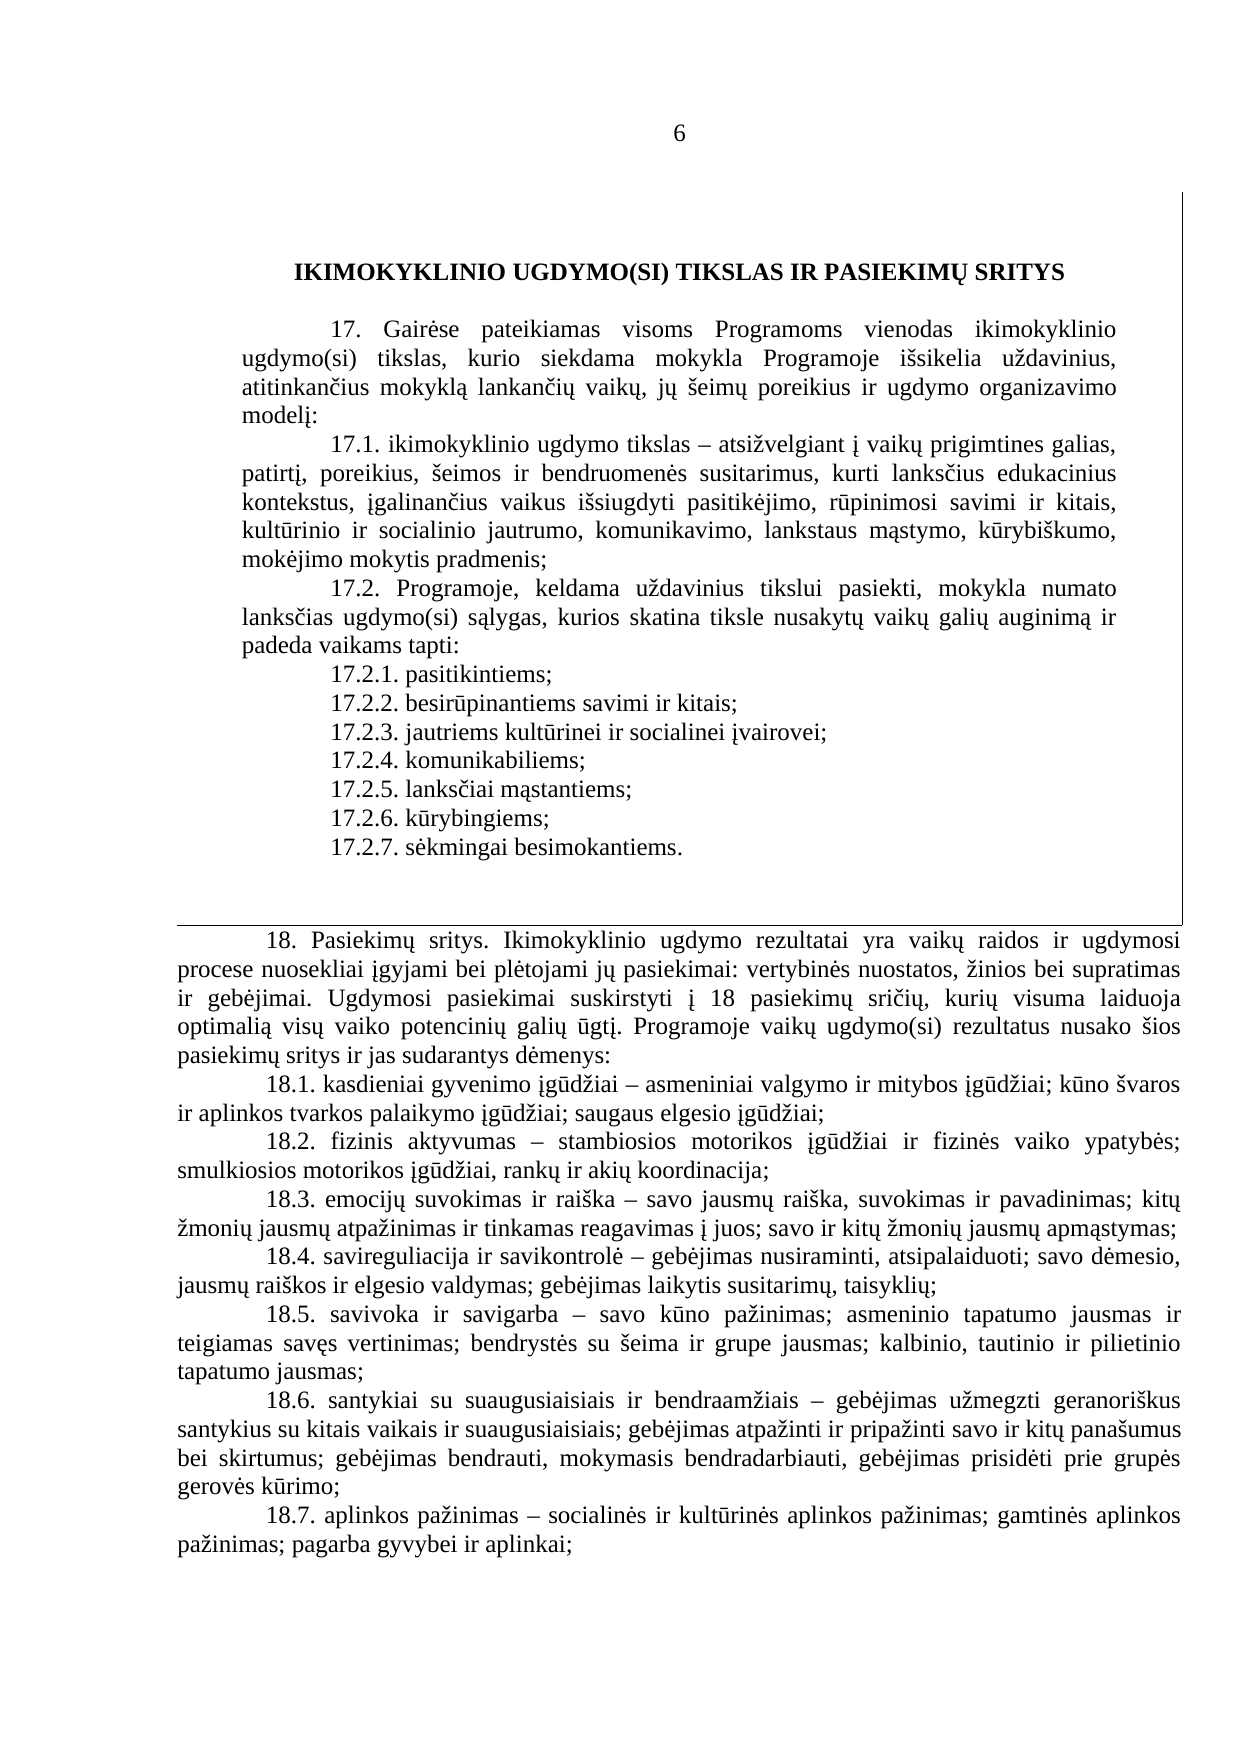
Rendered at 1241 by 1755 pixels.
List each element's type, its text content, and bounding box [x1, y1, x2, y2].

text 18. Pasiekimų sritys. Ikimokyklinio ugdymo rezultatai yra vaikų raidos ir ugdymosi procese nuosekliai įgyjami bei plėtojami jų pasiekimai: vertybinės nuostatos, žinios bei supratimas ir gebėjimai. Ugdymosi pasiekimai suskirstyti į 18 pasiekimų sričių, kurių visuma laiduoja optimalią visų vaiko potencinių galių ūgtį. Programoje vaikų ugdymo(si) rezultatus nusako šios pasiekimų sritys ir jas sudarantys dėmenys: [177, 925, 1182, 1069]
text 18.5. savivoka ir savigarba – savo kūno pažinimas; asmeninio tapatumo jausmas ir teigiamas savęs vertinimas; bendrystės su šeima ir grupe jausmas; kalbinio, tautinio ir pilietinio tapatumo jausmas; [177, 1299, 1182, 1385]
text 18.6. santykiai su suaugusiaisiais ir bendraamžiais – gebėjimas užmegzti geranoriškus santykius su kitais vaikais ir suaugusiaisiais; gebėjimas atpažinti ir pripažinti savo ir kitų panašumus bei skirtumus; gebėjimas bendrauti, mokymasis bendradarbiauti, gebėjimas prisidėti prie grupės gerovės kūrimo; [177, 1385, 1182, 1500]
text 18.7. aplinkos pažinimas – socialinės ir kultūrinės aplinkos pažinimas; gamtinės aplinkos pažinimas; pagarba gyvybei ir aplinkai; [177, 1500, 1182, 1558]
text 17.2.2. besirūpinantiems savimi ir kitais; [177, 688, 1182, 717]
text 17.2.3. jautriems kultūrinei ir socialinei įvairovei; [177, 717, 1182, 746]
text IKIMOKYKLINIO UGDYMO(SI) TIKSLAS IR PASIEKIMŲ SRITYS [177, 192, 1182, 286]
text 17.2. Programoje, keldama uždavinius tikslui pasiekti, mokykla numato lanksčias ugdymo(si) sąlygas, kurios skatina tiksle nusakytų vaikų galių auginimą ir padeda vaikams tapti: [177, 573, 1182, 659]
text 18.2. fizinis aktyvumas – stambiosios motorikos įgūdžiai ir fizinės vaiko ypatybės; smulkiosios motorikos įgūdžiai, rankų ir akių koordinacija; [177, 1126, 1182, 1184]
text 17.2.5. lanksčiai mąstantiems; [177, 774, 1182, 803]
text 18.4. savireguliacija ir savikontrolė – gebėjimas nusiraminti, atsipalaiduoti; savo dėmesio, jausmų raiškos ir elgesio valdymas; gebėjimas laikytis susitarimų, taisyklių; [177, 1241, 1182, 1299]
text 18.3. emocijų suvokimas ir raiška – savo jausmų raiška, suvokimas ir pavadinimas; kitų žmonių jausmų atpažinimas ir tinkamas reagavimas į juos; savo ir kitų žmonių jausmų apmąstymas; [177, 1184, 1182, 1241]
text 17.2.4. komunikabiliems; [177, 746, 1182, 774]
text 17. Gairėse pateikiamas visoms Programoms vienodas ikimokyklinio ugdymo(si) tikslas, kurio siekdama mokykla Programoje išsikelia uždavinius, atitinkančius mokyklą lankančių vaikų, jų šeimų poreikius ir ugdymo organizavimo modelį: [177, 314, 1182, 429]
text 17.2.6. kūrybingiems; [177, 803, 1182, 832]
text 17.1. ikimokyklinio ugdymo tikslas – atsižvelgiant į vaikų prigimtines galias, patirtį, poreikius, šeimos ir bendruomenės susitarimus, kurti lanksčius edukacinius kontekstus, įgalinančius vaikus išsiugdyti pasitikėjimo, rūpinimosi savimi ir kitais, kultūrinio ir socialinio jautrumo, komunikavimo, lankstaus mąstymo, kūrybiškumo, mokėjimo mokytis pradmenis; [177, 429, 1182, 573]
text 17.2.1. pasitikintiems; [177, 659, 1182, 688]
text 17.2.7. sėkmingai besimokantiems. [177, 832, 1182, 925]
text 18.1. kasdieniai gyvenimo įgūdžiai – asmeniniai valgymo ir mitybos įgūdžiai; kūno švaros ir aplinkos tvarkos palaikymo įgūdžiai; saugaus elgesio įgūdžiai; [177, 1069, 1182, 1126]
